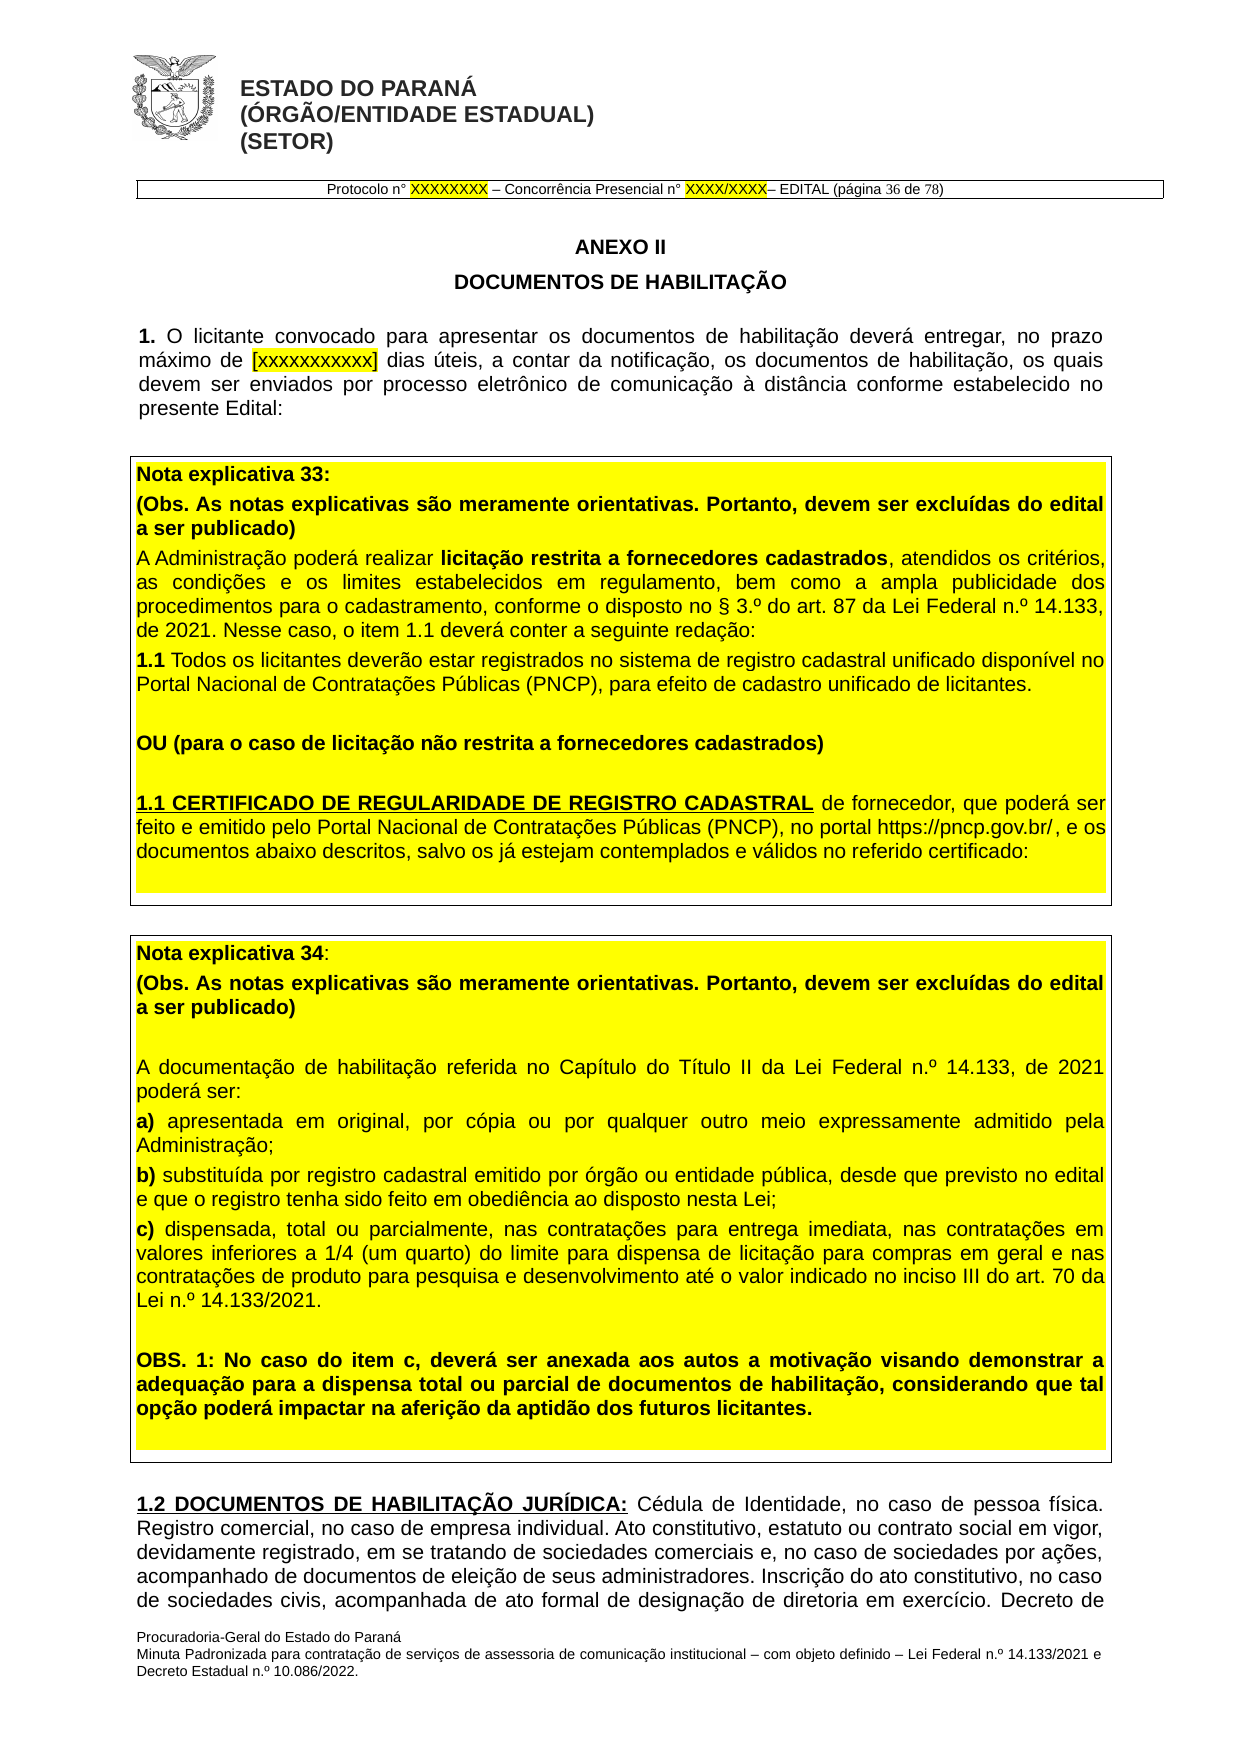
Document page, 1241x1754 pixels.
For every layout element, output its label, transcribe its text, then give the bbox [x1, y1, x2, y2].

text 1. O licitante convocado para apresentar os documentos de habilitação deverá entregar, no prazo máximo de [xxxxxxxxxxx] dias úteis, a contar da notificação, os documentos de habilitação, os quais devem ser enviados por processo eletrônico de comunicação à distância conforme estabelecido no presente Edital: [138, 324, 1104, 420]
text DOCUMENTOS DE HABILITAÇÃO [136, 270, 1104, 294]
text 1.2 Documentos de habilitação jurídica: Cédula de Identidade, no caso de pessoa física. Registro comercial, no caso de empresa individual. Ato constitutivo, estatuto ou contrato social em vigor, devidamente registrado, em se tratando de sociedades comerciais e, no caso de sociedades por ações, acompanhado de documentos de eleição de seus administradores. Inscrição do ato constitutivo, no caso de sociedades civis, acompanhada de ato formal de designação de diretoria em exercício. Decreto de [136, 1492, 1104, 1612]
picture [131, 54, 218, 141]
table_header Nota explicativa 34: (Obs. As notas explicativas são meramente orientativas. Portanto, devem ser excluídas do edital a ser publicado) A documentação de habilitação referida no Capítulo do Título II da Lei Federal n.º 14.133, de 2021 poderá ser: a) apresentada em original, por cópia ou por qualquer outro meio expressamente admitido pela Administração; b) substituída por registro cadastral emitido por órgão ou entidade pública, desde que previsto no edital e que o registro tenha sido feito em obediência ao disposto nesta Lei; c) dispensada, total ou parcialmente, nas contratações para entrega imediata, nas contratações em valores inferiores a 1/4 (um quarto) do limite para dispensa de licitação para compras em geral e nas contratações de produto para pesquisa e desenvolvimento até o valor indicado no inciso III do art. 70 da Lei n.º 14.133/2021. OBS. 1: No caso do item c, deverá ser anexada aos autos a motivação visando demonstrar a adequação para a dispensa total ou parcial de documentos de habilitação, considerando que tal opção poderá impactar na aferição da aptidão dos futuros licitantes. [131, 936, 1111, 1461]
text ANEXO II [136, 234, 1104, 258]
table_header Nota explicativa 33: (Obs. As notas explicativas são meramente orientativas. Portanto, devem ser excluídas do edital a ser publicado) A Administração poderá realizar licitação restrita a fornecedores cadastrados, atendidos os critérios, as condições e os limites estabelecidos em regulamento, bem como a ampla publicidade dos procedimentos para o cadastramento, conforme o disposto no § 3.º do art. 87 da Lei Federal n.º 14.133, de 2021. Nesse caso, o item 1.1 deverá conter a seguinte redação: 1.1 Todos os licitantes deverão estar registrados no sistema de registro cadastral unificado disponível no Portal Nacional de Contratações Públicas (PNCP), para efeito de cadastro unificado de licitantes. OU (para o caso de licitação não restrita a fornecedores cadastrados) 1.1 CERTIFICADO DE REGULARIDADE DE REGISTRO CADASTRAL de fornecedor, que poderá ser feito e emitido pelo Portal Nacional de Contratações Públicas (PNCP), no portal https://pncp.gov.br/, e os documentos abaixo descritos, salvo os já estejam contemplados e válidos no referido certificado: [131, 457, 1111, 904]
